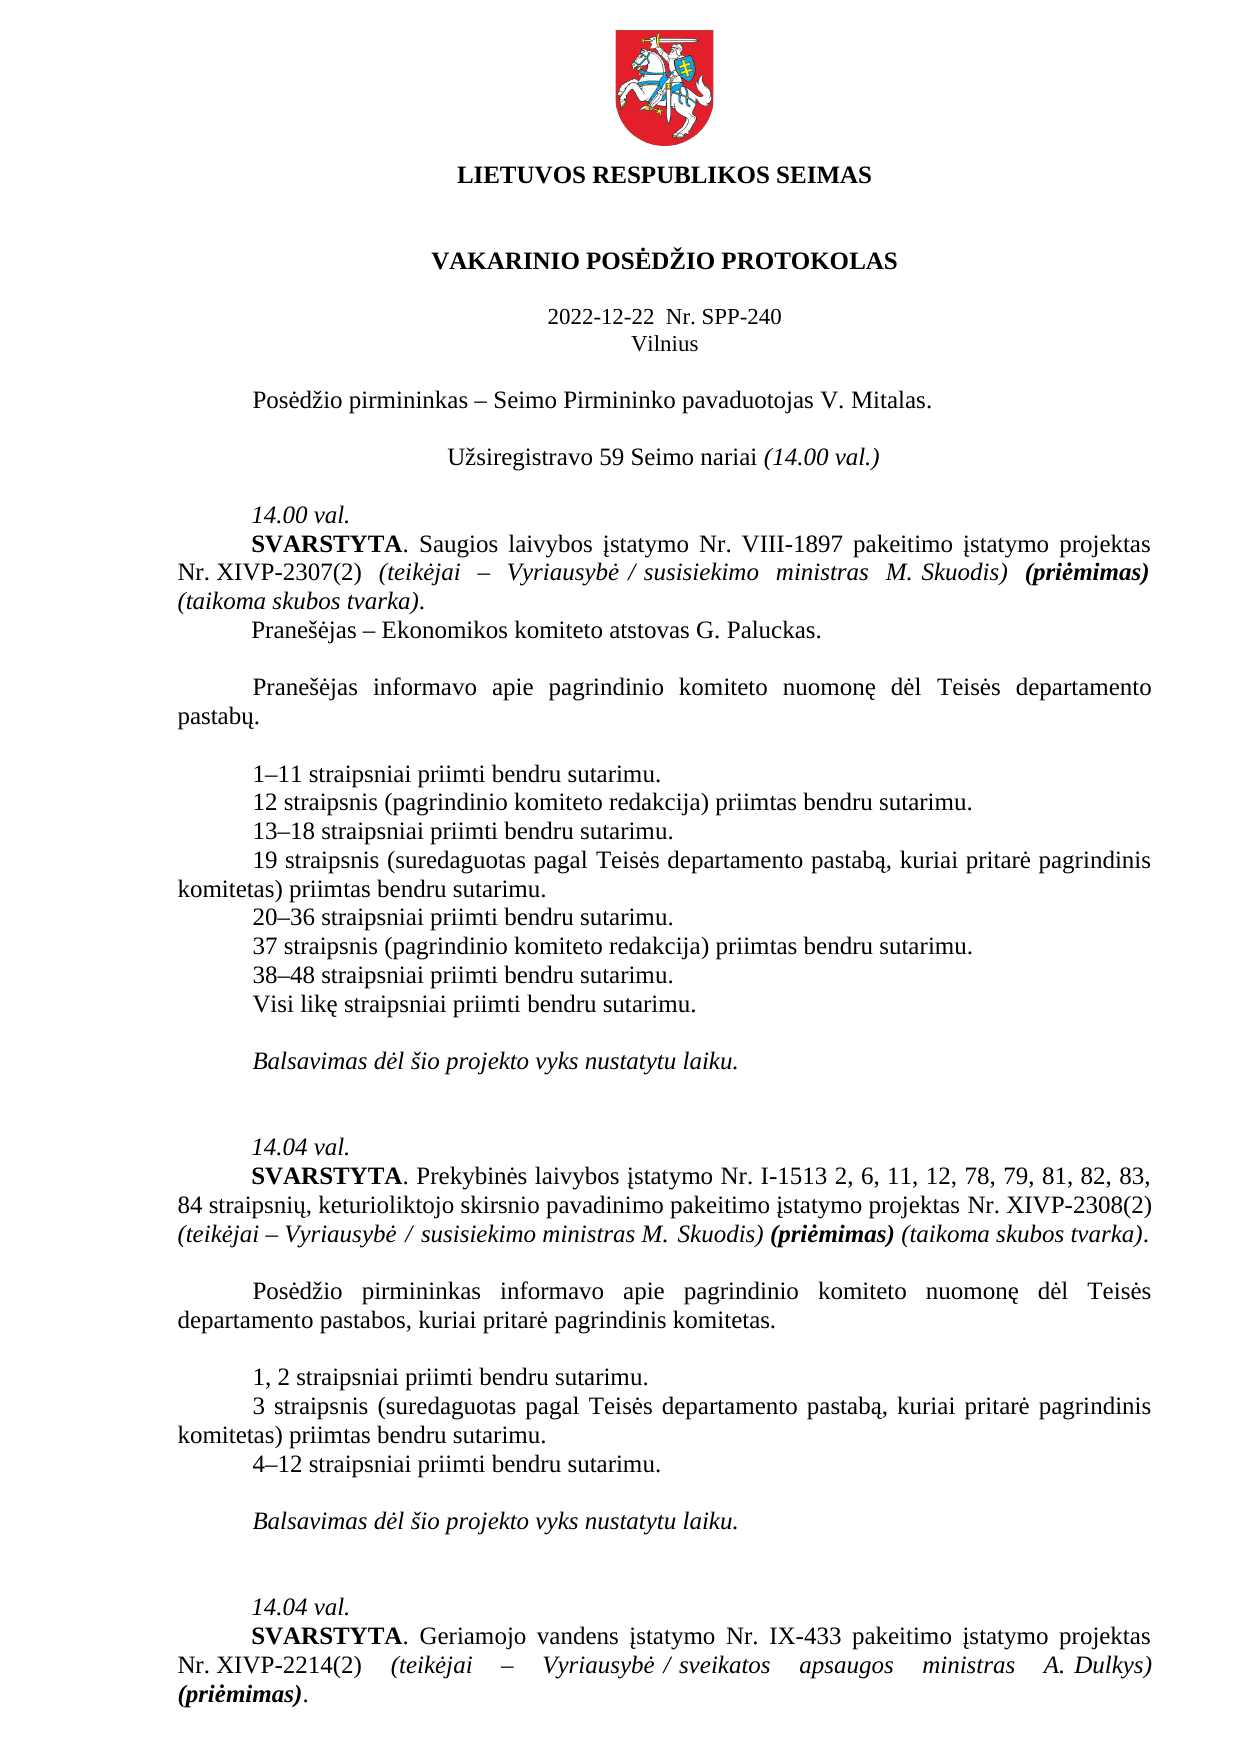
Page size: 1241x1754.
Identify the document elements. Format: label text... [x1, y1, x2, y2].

text VAKARINIO POSĖDŽIO PROTOKOLAS [177, 246, 1152, 275]
text Balsavimas dėl šio projekto vyks nustatytu laiku. [177, 1506, 1152, 1535]
text Posėdžio pirmininkas informavo apie pagrindinio komiteto nuomonę dėl Teisės departamento pastabos, kuriai pritarė pagrindinis komitetas. [177, 1276, 1152, 1334]
text 20–36 straipsniai priimti bendru sutarimu. [177, 902, 1152, 931]
text Pranešėjas informavo apie pagrindinio komiteto nuomonę dėl Teisės departamento pastabų. [177, 672, 1152, 730]
text Balsavimas dėl šio projekto vyks nustatytu laiku. [177, 1046, 1152, 1075]
text 12 straipsnis (pagrindinio komiteto redakcija) priimtas bendru sutarimu. [177, 787, 1152, 816]
text 1, 2 straipsniai priimti bendru sutarimu. [177, 1362, 1152, 1391]
text Užsiregistravo 59 Seimo nariai (14.00 val.) [177, 442, 1152, 471]
text Visi likę straipsniai priimti bendru sutarimu. [177, 989, 1152, 1017]
text 37 straipsnis (pagrindinio komiteto redakcija) priimtas bendru sutarimu. [177, 931, 1152, 960]
text 14.04 val. [177, 1592, 1152, 1621]
text SVARSTYTA. Prekybinės laivybos įstatymo Nr. I-1513 2, 6, 11, 12, 78, 79, 81, 82, 83, 84 straipsnių, keturioliktojo skirsnio pavadinimo pakeitimo įstatymo projektas Nr. XIVP-2308(2) (teikėjai – Vyriausybė / susisiekimo ministras M. Skuodis) (priėmimas) (taikoma skubos tvarka). [177, 1161, 1152, 1247]
text SVARSTYTA. Saugios laivybos įstatymo Nr. VIII-1897 pakeitimo įstatymo projektas Nr. XIVP-2307(2) (teikėjai – Vyriausybė / susisiekimo ministras M. Skuodis) (priėmimas) (taikoma skubos tvarka). [177, 529, 1152, 615]
text Vilnius [177, 330, 1152, 356]
text 14.04 val. [177, 1132, 1152, 1161]
text 14.00 val. [177, 500, 1152, 529]
text 4–12 straipsniai priimti bendru sutarimu. [177, 1449, 1152, 1477]
text 19 straipsnis (suredaguotas pagal Teisės departamento pastabą, kuriai pritarė pagrindinis komitetas) priimtas bendru sutarimu. [177, 845, 1152, 902]
text 13–18 straipsniai priimti bendru sutarimu. [177, 816, 1152, 845]
text 3 straipsnis (suredaguotas pagal Teisės departamento pastabą, kuriai pritarė pagrindinis komitetas) priimtas bendru sutarimu. [177, 1391, 1152, 1449]
text 2022-12-22 Nr. SPP-240 [177, 303, 1152, 330]
text 1–11 straipsniai priimti bendru sutarimu. [177, 759, 1152, 787]
text 38–48 straipsniai priimti bendru sutarimu. [177, 960, 1152, 989]
text Lietuvos Respublikos Seimas [177, 160, 1152, 188]
text Pranešėjas – Ekonomikos komiteto atstovas G. Paluckas. [177, 615, 1152, 644]
text SVARSTYTA. Geriamojo vandens įstatymo Nr. IX-433 pakeitimo įstatymo projektas Nr. XIVP-2214(2) (teikėjai – Vyriausybė / sveikatos apsaugos ministras A. Dulkys) (priėmimas). [177, 1621, 1152, 1707]
text Posėdžio pirmininkas – Seimo Pirmininko pavaduotojas V. Mitalas. [177, 385, 1152, 414]
